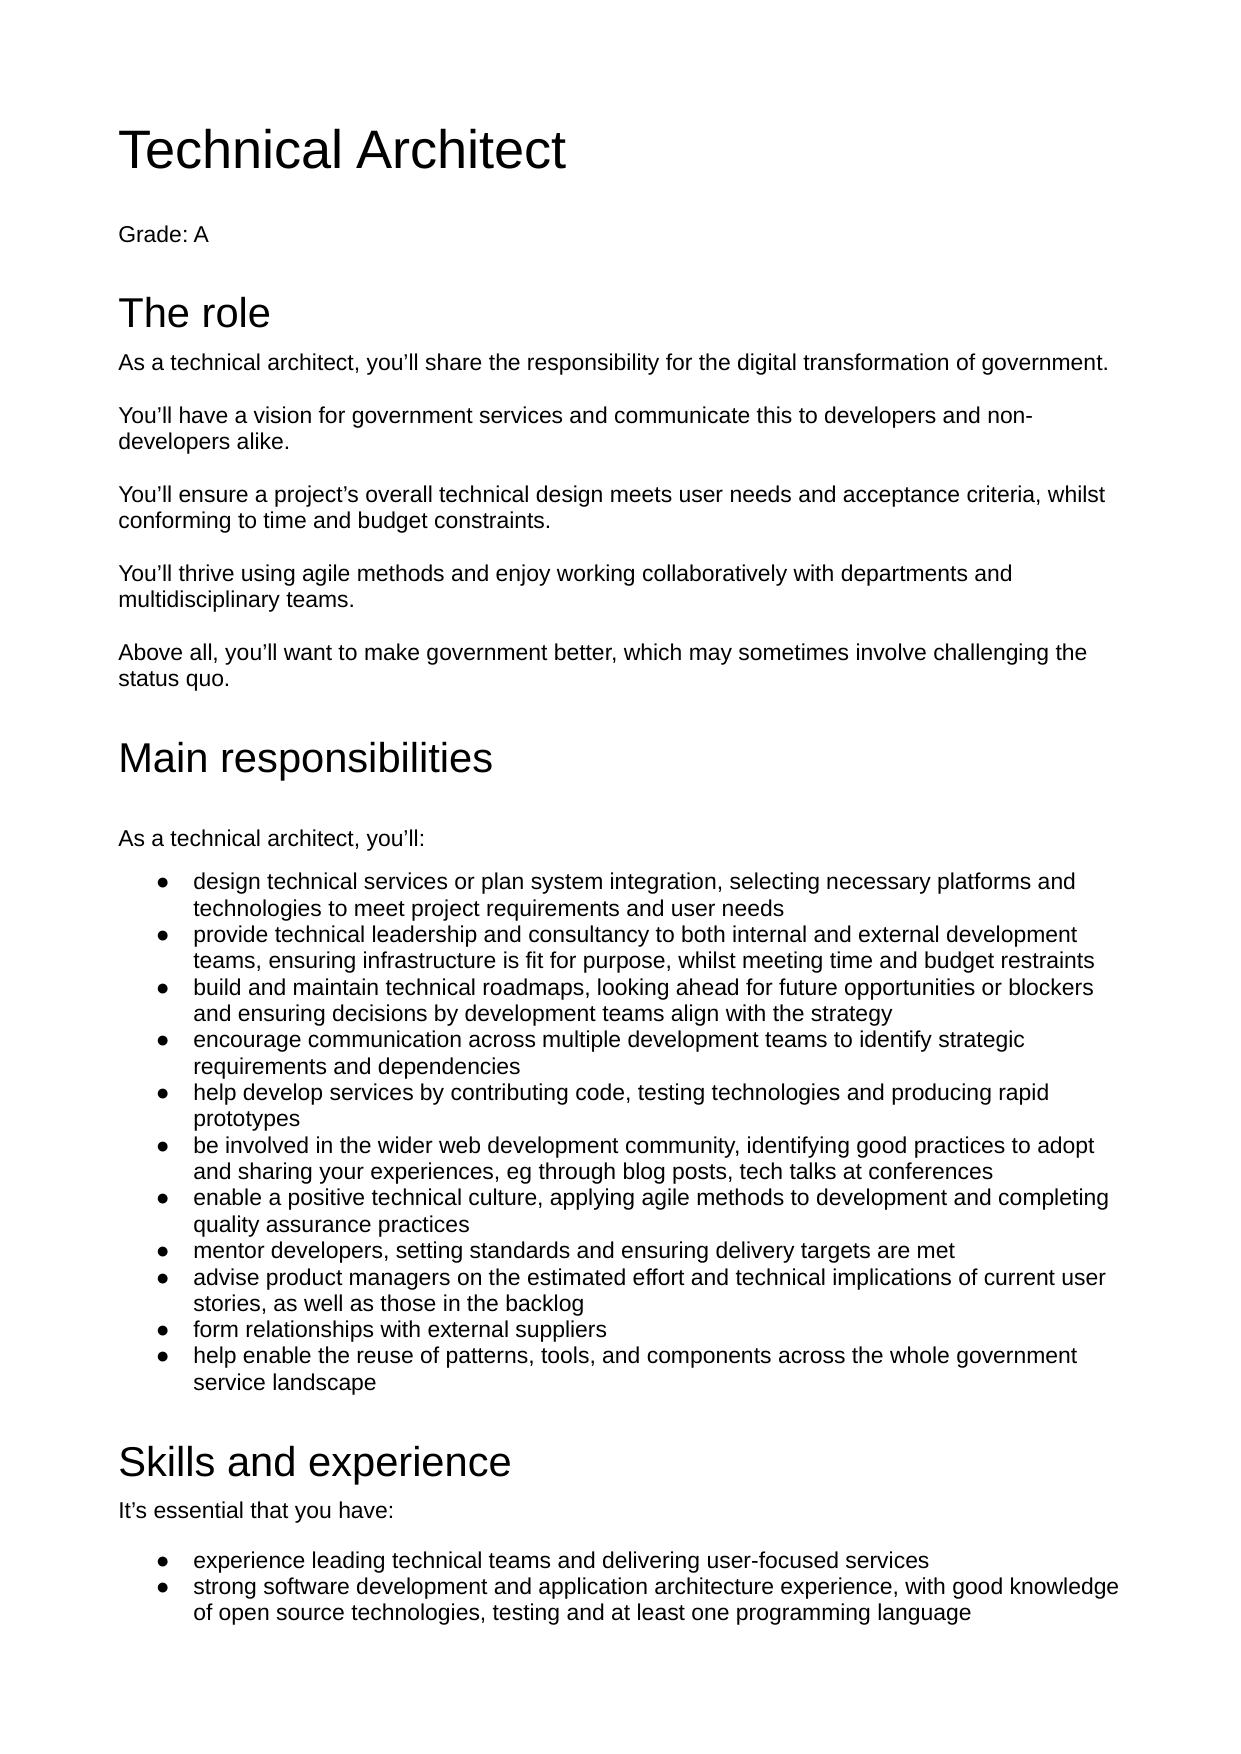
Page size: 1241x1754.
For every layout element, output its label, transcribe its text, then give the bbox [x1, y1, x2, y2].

list be involved in the wider web development community, identifying good practices to adopt and sharing your experiences, eg through blog posts, tech talks at conferences [156, 1132, 1122, 1184]
text You’ll ensure a project’s overall technical design meets user needs and acceptance criteria, whilst conforming to time and budget constraints. [118, 481, 1122, 534]
list enable a positive technical culture, applying agile methods to development and completing quality assurance practices [156, 1184, 1122, 1237]
title Technical Architect [118, 118, 1122, 180]
list experience leading technical teams and delivering user-focused services [156, 1547, 1122, 1573]
list encourage communication across multiple development teams to identify strategic requirements and dependencies [156, 1026, 1122, 1079]
text You’ll thrive using agile methods and enjoy working collaboratively with departments and multidisciplinary teams. [118, 560, 1122, 613]
list help enable the reuse of patterns, tools, and components across the whole government service landscape [156, 1342, 1122, 1395]
text It’s essential that you have: [118, 1497, 1122, 1524]
list provide technical leadership and consultancy to both internal and external development teams, ensuring infrastructure is fit for purpose, whilst meeting time and budget restraints [156, 921, 1122, 973]
list strong software development and application architecture experience, with good knowledge of open source technologies, testing and at least one programming language [156, 1573, 1122, 1626]
subtitle Skills and experience [118, 1437, 1122, 1485]
list design technical services or plan system integration, selecting necessary platforms and technologies to meet project requirements and user needs [156, 868, 1122, 921]
list advise product managers on the estimated effort and technical implications of current user stories, as well as those in the backlog [156, 1263, 1122, 1316]
text Grade: A [118, 221, 1122, 247]
subtitle Main responsibilities [118, 733, 1122, 781]
text As a technical architect, you’ll share the responsibility for the digital transformation of government. [118, 349, 1122, 376]
list help develop services by contributing code, testing technologies and producing rapid prototypes [156, 1079, 1122, 1132]
list form relationships with external suppliers [156, 1316, 1122, 1342]
subtitle The role [118, 289, 1122, 337]
text You’ll have a vision for government services and communicate this to developers and non-developers alike. [118, 402, 1122, 454]
list mentor developers, setting standards and ensuring delivery targets are met [156, 1237, 1122, 1263]
text Above all, you’ll want to make government better, which may sometimes involve challenging the status quo. [118, 639, 1122, 692]
text As a technical architect, you’ll: [118, 825, 1122, 851]
list build and maintain technical roadmaps, looking ahead for future opportunities or blockers and ensuring decisions by development teams align with the strategy [156, 973, 1122, 1026]
